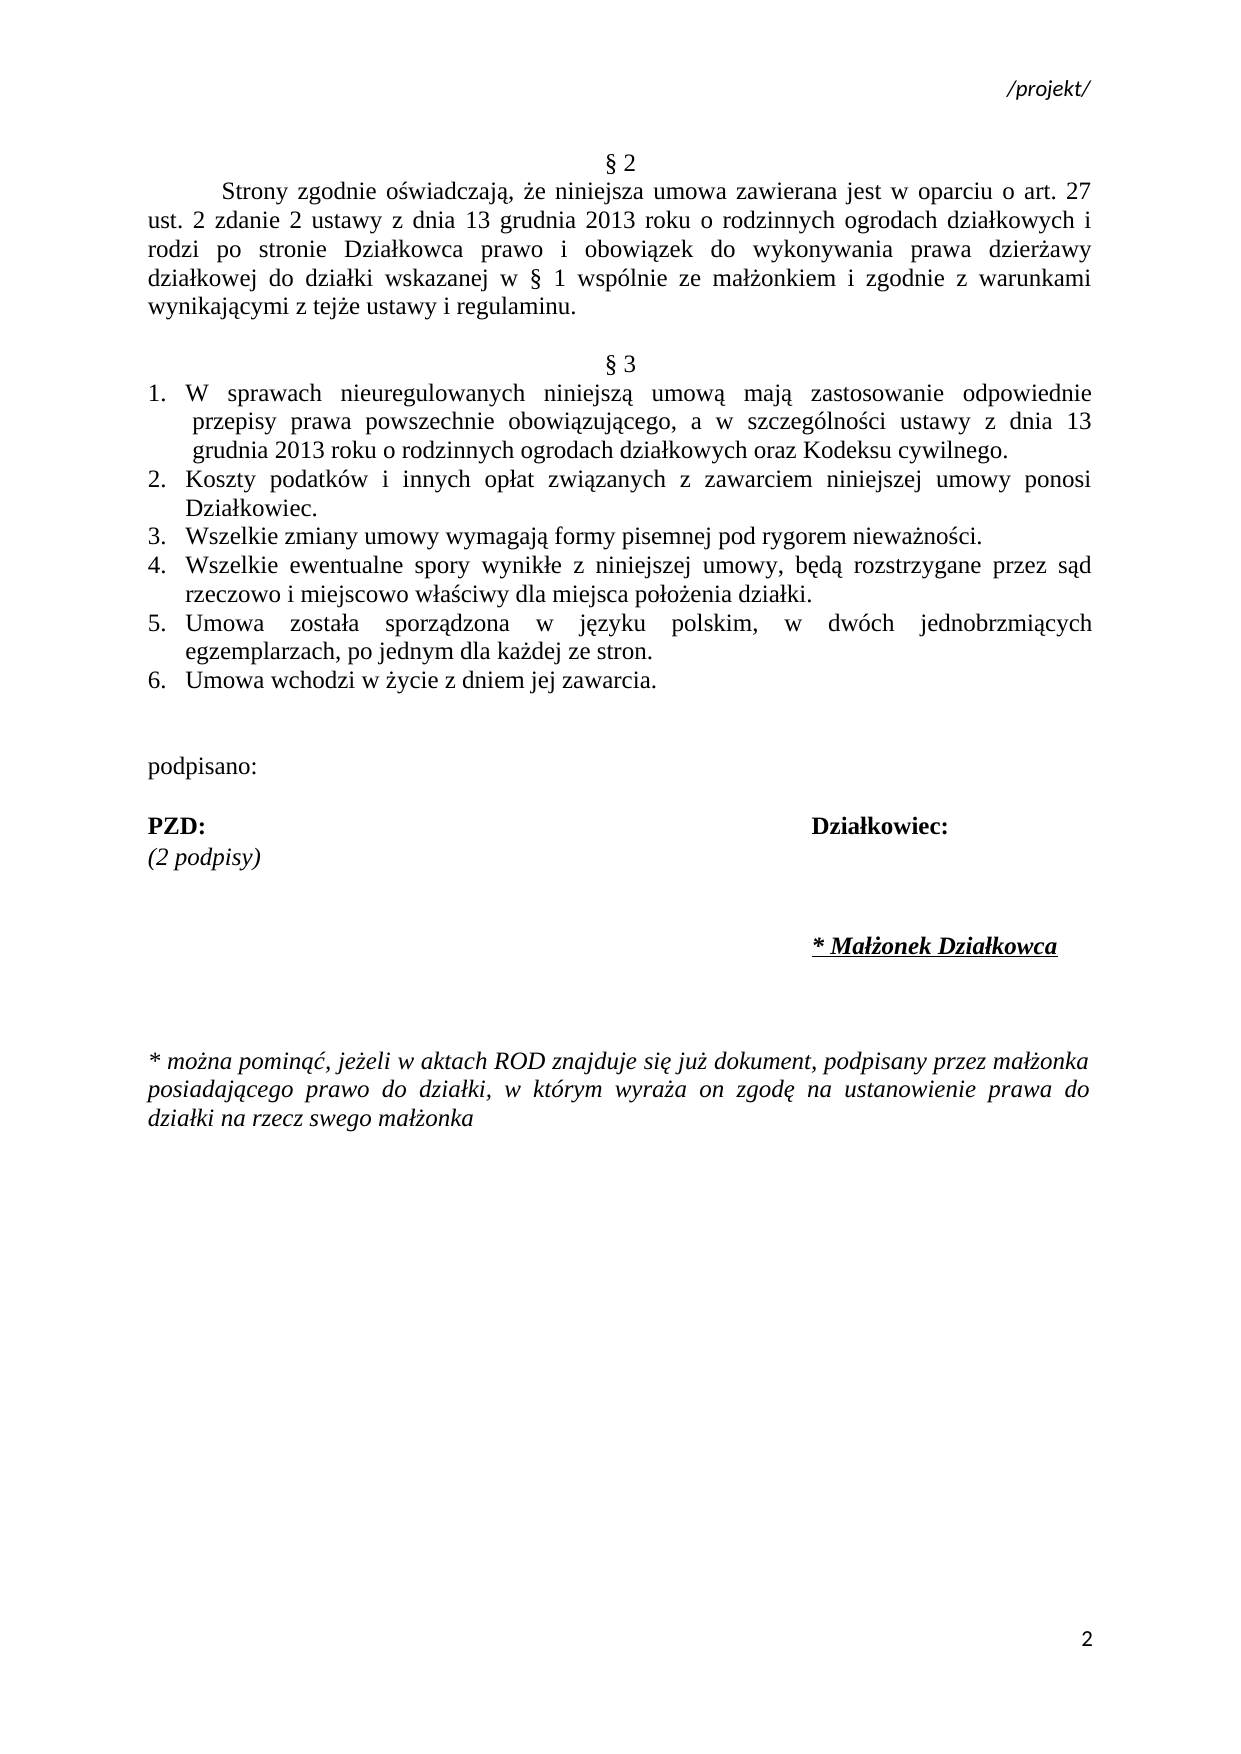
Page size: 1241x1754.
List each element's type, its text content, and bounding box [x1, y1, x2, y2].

text * można pominąć, jeżeli w aktach ROD znajduje się już dokument, podpisany przez małżonka posiadającego prawo do działki, w którym wyraża on zgodę na ustanowienie prawa do działki na rzecz swego małżonka [148, 1046, 1093, 1132]
list Umowa została sporządzona w języku polskim, w dwóch jednobrzmiących egzemplarzach, po jednym dla każdej ze stron. [148, 608, 1093, 665]
text PZD: Działkowiec: [148, 811, 1093, 840]
list Koszty podatków i innych opłat związanych z zawarciem niniejszej umowy ponosi Działkowiec. [148, 464, 1093, 521]
list Wszelkie ewentualne spory wynikłe z niniejszej umowy, będą rozstrzygane przez sąd rzeczowo i miejscowo właściwy dla miejsca położenia działki. [148, 550, 1093, 608]
text § 3 [148, 349, 1093, 378]
text § 2 [148, 148, 1093, 176]
list Umowa wchodzi w życie z dniem jej zawarcia. [148, 665, 1093, 694]
text podpisano: [148, 751, 1093, 780]
text Strony zgodnie oświadczają, że niniejsza umowa zawierana jest w oparciu o art. 27 ust. 2 zdanie 2 ustawy z dnia 13 grudnia 2013 roku o rodzinnych ogrodach działkowych i rodzi po stronie Działkowca prawo i obowiązek do wykonywania prawa dzierżawy działkowej do działki wskazanej w § 1 wspólnie ze małżonkiem i zgodnie z warunkami wynikającymi z tejże ustawy i regulaminu. [148, 176, 1093, 320]
text (2 podpisy) [148, 842, 1093, 871]
text * Małżonek Działkowca [738, 931, 1093, 959]
list Wszelkie zmiany umowy wymagają formy pisemnej pod rygorem nieważności. [148, 521, 1093, 550]
list W sprawach nieuregulowanych niniejszą umową mają zastosowanie odpowiednie przepisy prawa powszechnie obowiązującego, a w szczególności ustawy z dnia 13 grudnia 2013 roku o rodzinnych ogrodach działkowych oraz Kodeksu cywilnego. [148, 378, 1093, 464]
